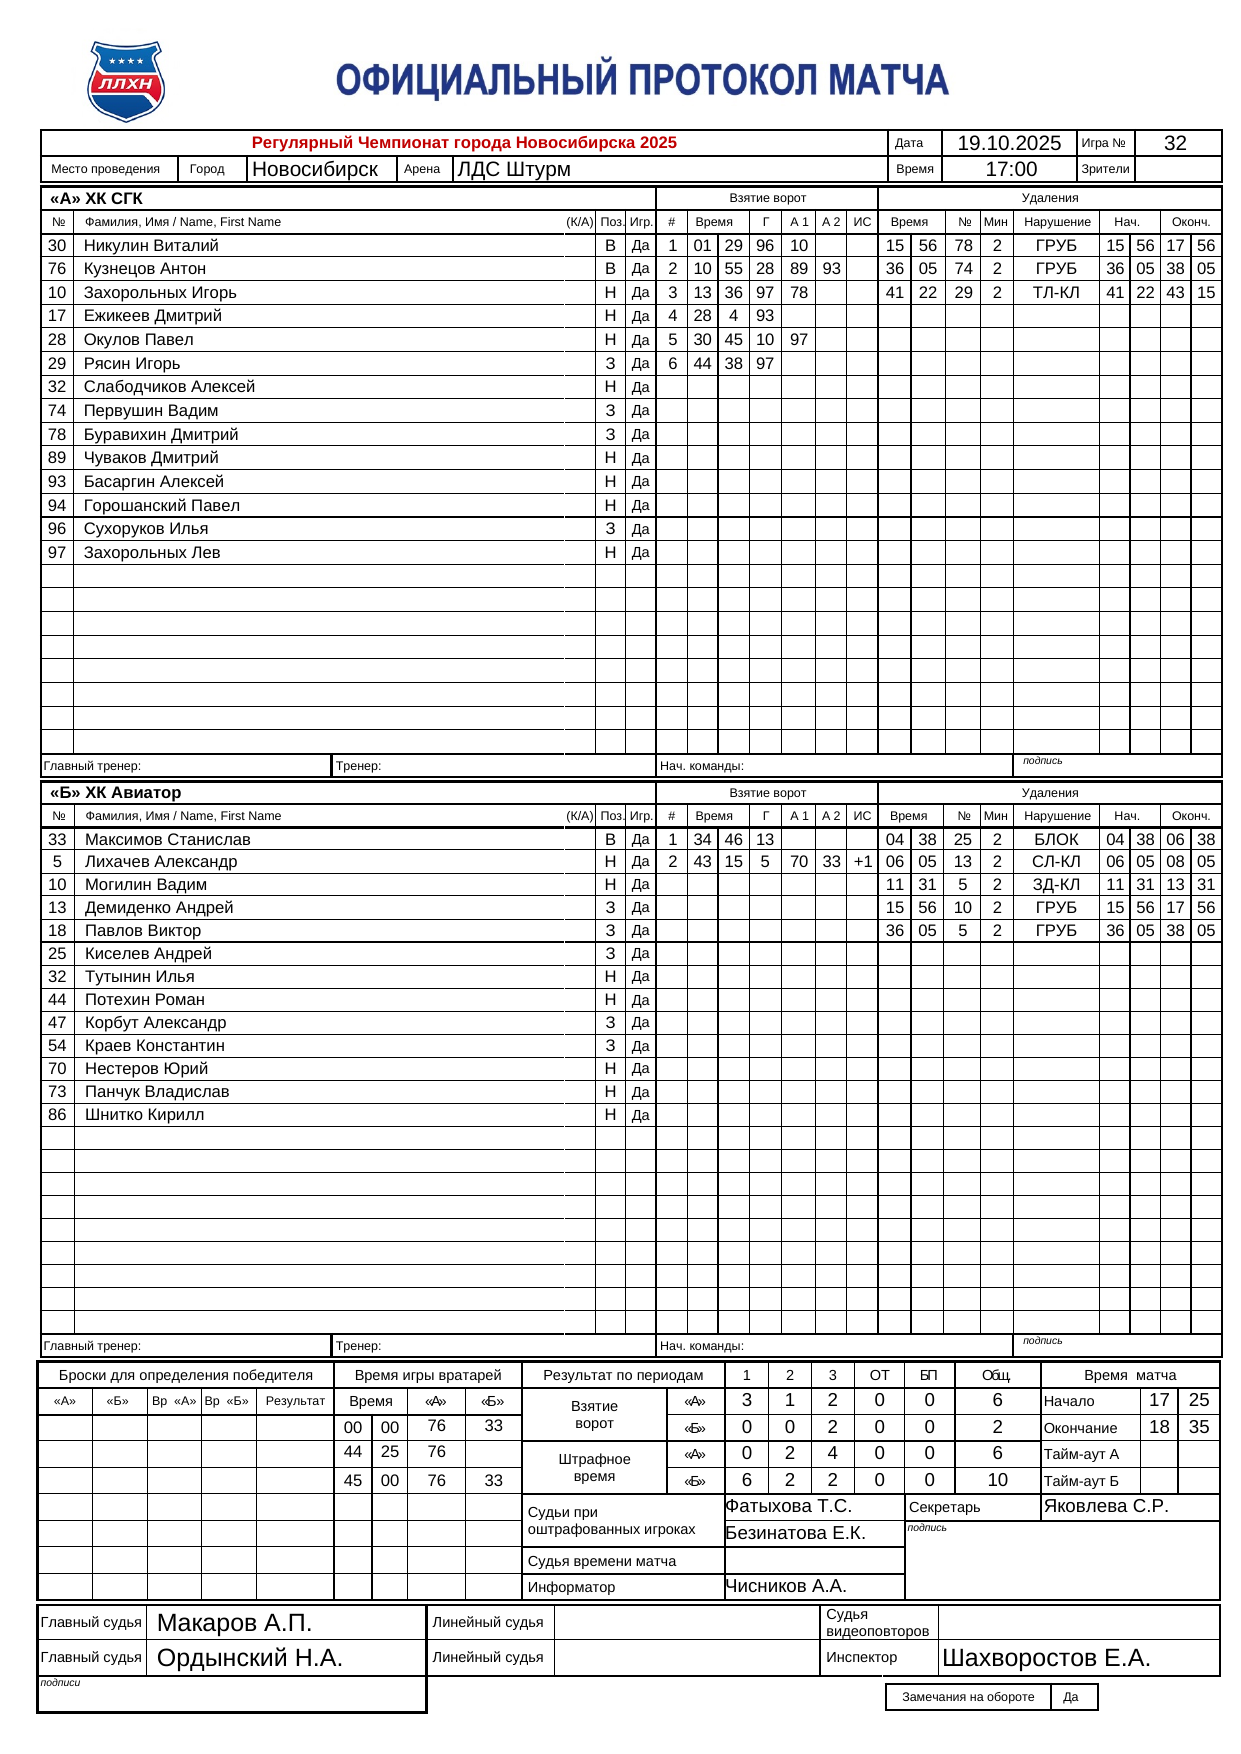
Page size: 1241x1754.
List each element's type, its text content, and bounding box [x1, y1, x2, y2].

table_cell [657, 1196, 687, 1218]
table_cell [39, 1441, 92, 1467]
table_cell 2 [956, 1415, 1040, 1440]
table_cell [1131, 1288, 1160, 1310]
table_cell [74, 612, 564, 634]
table_cell 38 [912, 829, 943, 849]
table_cell [565, 612, 595, 634]
table_header Дата [889, 131, 941, 155]
table_cell [946, 730, 980, 753]
table_cell Да [626, 1012, 655, 1033]
table_cell [373, 1494, 407, 1520]
table_cell [596, 612, 625, 634]
table_cell Первушин Вадим [74, 399, 564, 422]
table_cell 32 [42, 966, 74, 987]
table_cell [719, 966, 749, 987]
table_cell [1100, 588, 1129, 611]
table_cell [657, 707, 687, 729]
table_cell [847, 966, 877, 987]
table_cell [1131, 1219, 1160, 1241]
table_cell БЛОК [1014, 829, 1099, 849]
table_cell [750, 1035, 781, 1057]
table_cell [847, 707, 877, 729]
table_cell [93, 1521, 147, 1546]
table_cell 76 [408, 1441, 465, 1467]
table_cell [847, 518, 877, 540]
table_cell Н [596, 541, 625, 564]
table_cell [1161, 943, 1190, 964]
table_cell [565, 399, 595, 422]
table_cell 13 [42, 896, 74, 918]
table_cell [782, 1311, 815, 1333]
table_cell [1131, 1242, 1160, 1264]
table_cell +1 [847, 850, 877, 872]
table_cell [42, 636, 73, 658]
table_cell [750, 1173, 781, 1195]
table_cell [657, 1311, 687, 1333]
table_cell [981, 352, 1013, 374]
table_cell «Б» [668, 1468, 724, 1493]
table_cell 15 [1100, 896, 1129, 918]
table_cell [565, 1035, 595, 1057]
table_cell Ежикеев Дмитрий [74, 305, 564, 327]
table_header 19.10.2025 [943, 131, 1076, 155]
table_cell [750, 423, 781, 445]
table_cell [719, 1311, 749, 1333]
table_cell ГРУБ [1014, 896, 1099, 918]
table_cell [847, 494, 877, 516]
table_cell [1014, 1127, 1099, 1149]
table_cell Г [750, 211, 781, 233]
table_cell [1100, 1265, 1129, 1287]
table_cell [879, 1242, 910, 1264]
table_cell 38 [1161, 257, 1190, 280]
table_cell [912, 1219, 943, 1241]
table_cell 41 [879, 281, 910, 303]
table_cell [879, 1127, 910, 1149]
table_cell [879, 1196, 910, 1218]
table_cell [688, 1288, 717, 1310]
table_cell Н [596, 281, 625, 303]
table_cell [879, 730, 910, 753]
table_cell [75, 1196, 564, 1218]
table_cell [1131, 470, 1160, 493]
table_cell 96 [750, 235, 781, 256]
table_cell Да [626, 305, 655, 327]
table_cell [1100, 1104, 1129, 1126]
table_cell [1161, 1288, 1190, 1310]
table_cell [782, 730, 815, 753]
table_cell [912, 352, 945, 374]
table_cell [946, 565, 980, 587]
table_cell З [596, 896, 625, 918]
table_cell Н [596, 1058, 625, 1079]
table_cell [847, 281, 877, 303]
table_cell [688, 518, 717, 540]
table_cell 56 [912, 896, 943, 918]
table_cell Поз. [596, 211, 625, 233]
table_cell [657, 1104, 687, 1126]
table_cell [626, 730, 655, 753]
table_cell 15 [1192, 281, 1221, 303]
table_cell [1014, 636, 1099, 658]
table_cell [1131, 1150, 1160, 1172]
table_cell Тренер: [333, 1335, 655, 1356]
table_cell [565, 1288, 595, 1310]
table_cell [75, 1173, 564, 1195]
table_cell [75, 1265, 564, 1287]
table_cell 38 [719, 352, 749, 374]
table_cell [816, 707, 846, 729]
table_cell [626, 1311, 655, 1333]
table_cell Да [626, 376, 655, 398]
table_cell [1161, 376, 1190, 398]
table_cell [719, 920, 749, 941]
table_cell [782, 874, 815, 895]
table_cell 05 [1131, 850, 1160, 872]
table_cell [782, 989, 815, 1011]
table_cell [847, 376, 877, 398]
table_cell [39, 1494, 92, 1520]
table_cell [1161, 1173, 1190, 1195]
table_cell [1192, 541, 1221, 564]
table_cell [1179, 1441, 1219, 1467]
table_cell [782, 1219, 815, 1241]
table_cell [782, 376, 815, 398]
table_cell Да [626, 874, 655, 895]
table_cell 18 [1141, 1415, 1177, 1440]
table_cell 00 [373, 1468, 407, 1493]
table_cell [1014, 423, 1099, 445]
table_cell 28 [750, 257, 781, 280]
table_cell Время [879, 211, 945, 233]
table_cell [981, 446, 1013, 469]
table_cell [1161, 328, 1190, 351]
table_cell [1014, 707, 1099, 729]
table_cell 05 [1192, 850, 1221, 872]
table_cell [912, 470, 945, 493]
table_cell [688, 612, 717, 634]
table_cell [565, 707, 595, 729]
table_cell [596, 1173, 625, 1195]
table_cell [946, 707, 980, 729]
table_cell 2 [769, 1442, 811, 1467]
table_cell [1014, 494, 1099, 516]
table_cell [912, 966, 943, 987]
table_cell Киселев Андрей [75, 943, 564, 964]
table_cell [816, 1150, 846, 1172]
table_cell [944, 966, 980, 987]
table_cell Да [626, 541, 655, 564]
table_cell [1014, 989, 1099, 1011]
table_cell Тренер: [333, 755, 655, 776]
table_cell [847, 328, 877, 351]
table_cell 28 [42, 328, 73, 351]
table_cell [688, 707, 717, 729]
table_cell [626, 1196, 655, 1218]
table_cell [257, 1416, 333, 1440]
table_cell [626, 1150, 655, 1172]
table_cell Панчук Владислав [75, 1081, 564, 1103]
table_cell [750, 470, 781, 493]
table_cell 6 [726, 1468, 768, 1493]
table_cell [750, 518, 781, 540]
table_cell Максимов Станислав [75, 829, 564, 849]
table_cell Н [596, 470, 625, 493]
table_cell [1100, 1012, 1129, 1033]
table_cell [847, 1035, 877, 1057]
table_cell [879, 541, 910, 564]
table_cell 05 [912, 257, 945, 280]
table_cell [944, 1173, 980, 1195]
table_cell [782, 470, 815, 493]
table_cell [1192, 636, 1221, 658]
table_cell Шахворостов Е.А. [939, 1640, 1219, 1675]
table_cell [1014, 1196, 1099, 1218]
table_cell [912, 1265, 943, 1287]
table_cell [1192, 1219, 1221, 1241]
table_cell [879, 399, 910, 422]
table_cell [466, 1574, 521, 1599]
table_cell [816, 376, 846, 398]
table_cell «А» [408, 1389, 465, 1413]
table_cell 17 [1161, 896, 1190, 918]
table_cell [1131, 1196, 1160, 1218]
table_cell [939, 1606, 1219, 1639]
table_cell [93, 1574, 147, 1599]
table_cell 05 [1131, 257, 1160, 280]
table_cell [1100, 1150, 1129, 1172]
table_cell [1014, 399, 1099, 422]
table_cell [1014, 659, 1099, 682]
table_cell [981, 659, 1013, 682]
table_cell [1161, 518, 1190, 540]
table_cell [750, 494, 781, 516]
table_cell [626, 1288, 655, 1310]
table_cell В [596, 235, 625, 256]
table_cell 47 [42, 1012, 74, 1033]
table_cell [688, 1035, 717, 1057]
table_cell [1100, 494, 1129, 516]
table_cell [879, 518, 910, 540]
table_cell [912, 1104, 943, 1126]
table_cell [39, 1574, 92, 1599]
table_cell [596, 588, 625, 611]
table_cell 2 [981, 281, 1013, 303]
table_cell № [42, 211, 73, 233]
table_cell 5 [42, 850, 74, 872]
table_cell [42, 1196, 74, 1218]
table_cell [879, 494, 910, 516]
table_cell [750, 943, 781, 964]
table_cell [944, 1035, 980, 1057]
table_cell [1161, 1012, 1190, 1033]
table_cell [1014, 328, 1099, 351]
table_cell [816, 1265, 846, 1287]
table_cell А 2 [816, 805, 846, 826]
table_cell [1192, 423, 1221, 445]
table_cell 11 [879, 874, 910, 895]
table_cell 45 [719, 328, 749, 351]
table_cell [148, 1494, 201, 1520]
table_cell 15 [879, 235, 910, 256]
table_cell [816, 1288, 846, 1310]
table_cell [565, 281, 595, 303]
table_cell [565, 328, 595, 351]
table_cell [565, 565, 595, 587]
table_cell [847, 305, 877, 327]
table_cell Яковлева С.Р. [1042, 1495, 1219, 1520]
table_cell [981, 494, 1013, 516]
table_cell [719, 399, 749, 422]
table_cell Нач. команды: [657, 1335, 1012, 1356]
table_cell 31 [912, 874, 943, 895]
table_cell [202, 1468, 256, 1493]
table_cell [912, 446, 945, 469]
table_cell [1161, 1058, 1190, 1079]
table_cell [816, 943, 846, 964]
table_cell Линейный судья [428, 1606, 554, 1639]
table_cell [1131, 1104, 1160, 1126]
table_cell [750, 1265, 781, 1287]
table_cell [847, 1127, 877, 1149]
table_cell Игр. [626, 211, 655, 233]
table_cell [1014, 1173, 1099, 1195]
table_cell [879, 1035, 910, 1057]
table_cell [565, 305, 595, 327]
table_cell Нач. [1100, 211, 1160, 233]
table_cell [1131, 446, 1160, 469]
table_cell [565, 1196, 595, 1218]
table_cell [879, 1219, 910, 1241]
table_cell Нач. команды: [657, 755, 1012, 776]
table_cell [1161, 730, 1190, 753]
table_cell [42, 1265, 74, 1287]
table_cell [816, 612, 846, 634]
table_cell [1192, 1242, 1221, 1264]
table_cell Чисников А.А. [726, 1575, 904, 1599]
table_cell [1100, 707, 1129, 729]
table_cell Н [596, 966, 625, 987]
table_cell [42, 1150, 74, 1172]
table_cell [816, 1035, 846, 1057]
table_cell Демиденко Андрей [75, 896, 564, 918]
table_cell [879, 328, 910, 351]
table_cell 44 [335, 1441, 371, 1467]
table_cell [1100, 636, 1129, 658]
table_cell 38 [1161, 920, 1190, 941]
table_cell [782, 1104, 815, 1126]
table_cell Главный тренер: [42, 1335, 330, 1356]
table_cell [565, 376, 595, 398]
table_cell Г [750, 805, 781, 826]
table_cell [42, 1127, 74, 1149]
table_cell [879, 1311, 910, 1333]
table_cell [782, 1242, 815, 1264]
table_cell [42, 659, 73, 682]
table_cell 73 [42, 1081, 74, 1103]
table_cell 0 [726, 1415, 768, 1440]
table_cell [657, 1173, 687, 1195]
table_cell [688, 1012, 717, 1033]
table_cell [944, 1219, 980, 1241]
table_cell [1161, 588, 1190, 611]
table_cell [782, 1127, 815, 1149]
table_cell [816, 896, 846, 918]
table_cell Штрафное время [523, 1442, 666, 1493]
table_cell Да [626, 446, 655, 469]
table_cell [335, 1574, 371, 1599]
table_cell [816, 966, 846, 987]
table_cell [42, 588, 73, 611]
table_cell № [946, 211, 980, 233]
table_cell [847, 896, 877, 918]
table_cell [847, 565, 877, 587]
table_header Броски для определения победителя [39, 1363, 333, 1387]
table_cell [750, 446, 781, 469]
table_cell [719, 1219, 749, 1241]
table_cell [912, 636, 945, 658]
table_cell [688, 1265, 717, 1287]
table_cell [1100, 352, 1129, 374]
table_cell Макаров А.П. [147, 1606, 425, 1639]
table_cell 70 [42, 1058, 74, 1079]
table_cell 33 [42, 829, 74, 849]
table_cell [1161, 494, 1190, 516]
table_cell [1192, 659, 1221, 682]
table_cell [657, 541, 687, 564]
table_cell [719, 1265, 749, 1287]
table_cell [847, 588, 877, 611]
table_cell [1192, 612, 1221, 634]
table_cell 2 [981, 896, 1013, 918]
table_cell [93, 1416, 147, 1440]
table_cell [879, 588, 910, 611]
table_cell Захорольных Лев [74, 541, 564, 564]
table_cell [1014, 1311, 1099, 1333]
table_cell [596, 1288, 625, 1310]
table_cell [782, 1035, 815, 1057]
table_cell [782, 636, 815, 658]
table_cell [1161, 1196, 1190, 1218]
table_cell 89 [782, 257, 815, 280]
table_cell [750, 1219, 781, 1241]
table_cell [912, 1311, 943, 1333]
table_cell 6 [956, 1389, 1040, 1413]
table_cell [879, 1265, 910, 1287]
table_cell [565, 1058, 595, 1079]
table_cell 33 [466, 1468, 521, 1493]
table_cell Судья видеоповторов [821, 1606, 938, 1639]
table_cell [688, 1173, 717, 1195]
table_cell [408, 1494, 465, 1520]
table_cell Н [596, 494, 625, 516]
table_cell [750, 1288, 781, 1310]
table_cell [657, 399, 687, 422]
table_cell Слабодчиков Алексей [74, 376, 564, 398]
table_cell Информатор [523, 1575, 724, 1599]
table_cell [1161, 1311, 1190, 1333]
table_header 2 [769, 1363, 811, 1387]
table_cell [879, 470, 910, 493]
table_cell 43 [1161, 281, 1190, 303]
table_cell 13 [688, 281, 717, 303]
table_cell [688, 399, 717, 422]
table_cell Да [626, 281, 655, 303]
table_cell [1100, 1058, 1129, 1079]
table_cell А 2 [816, 211, 846, 233]
table_cell [688, 1127, 717, 1149]
table_cell [1014, 1035, 1099, 1057]
table_cell [750, 1058, 781, 1079]
table_cell [719, 636, 749, 658]
table_cell ГРУБ [1014, 920, 1099, 941]
table_cell 89 [42, 446, 73, 469]
table_cell [688, 470, 717, 493]
table_cell [596, 565, 625, 587]
table_cell [626, 1127, 655, 1149]
table_cell Захорольных Игорь [74, 281, 564, 303]
table_cell Н [596, 446, 625, 469]
table_cell Да [626, 1035, 655, 1057]
table_cell [1192, 1265, 1221, 1287]
table_cell [75, 1150, 564, 1172]
table_cell [148, 1441, 201, 1467]
table_cell 13 [1161, 874, 1190, 895]
table_cell [1131, 328, 1160, 351]
table_cell [42, 565, 73, 587]
table_cell [1192, 328, 1221, 351]
table_cell [981, 423, 1013, 445]
table_cell [782, 1196, 815, 1218]
table_cell [847, 920, 877, 941]
table_cell [75, 1288, 564, 1310]
table_cell [1014, 730, 1099, 753]
table_cell [816, 1242, 846, 1264]
table_cell [74, 659, 564, 682]
table_cell Да [626, 829, 655, 849]
table_cell 70 [782, 850, 815, 872]
table_cell Тутынин Илья [75, 966, 564, 987]
table_cell [688, 874, 717, 895]
table_cell [257, 1521, 333, 1546]
table_cell 10 [688, 257, 717, 280]
table_cell 2 [657, 257, 687, 280]
table_cell [750, 565, 781, 587]
table_cell [688, 683, 717, 706]
table_cell 36 [1100, 920, 1129, 941]
table_cell [565, 989, 595, 1011]
table_cell Секретарь [906, 1495, 1040, 1520]
table_cell [657, 1150, 687, 1172]
table_cell 0 [905, 1415, 954, 1440]
table_cell «Б» [93, 1389, 147, 1413]
table_cell (К/А) [565, 805, 595, 826]
table_cell [257, 1441, 333, 1467]
table_cell [1131, 352, 1160, 374]
table_cell Главный тренер: [42, 755, 330, 776]
table_cell [782, 399, 815, 422]
table_cell Судьи при оштрафованных игроках [523, 1495, 724, 1546]
table_cell [847, 470, 877, 493]
table_cell СЛ-КЛ [1014, 850, 1099, 872]
table_cell [1192, 1012, 1221, 1033]
table_cell [1136, 157, 1221, 181]
table_cell 44 [688, 352, 717, 374]
table_cell 0 [855, 1415, 904, 1440]
table_cell [565, 494, 595, 516]
table_cell [879, 1150, 910, 1172]
table_cell [657, 966, 687, 987]
table_cell [1179, 1468, 1219, 1493]
table_cell [1161, 1127, 1190, 1149]
table_cell [816, 541, 846, 564]
table_cell [782, 920, 815, 941]
table_cell 08 [1161, 850, 1190, 872]
table_cell [782, 829, 815, 849]
table_cell [912, 1012, 943, 1033]
table_cell [466, 1494, 521, 1520]
table_cell [1161, 1219, 1190, 1241]
table_cell [596, 1219, 625, 1241]
table_cell [879, 1173, 910, 1195]
table_cell Мин [981, 211, 1013, 233]
table_cell [1131, 659, 1160, 682]
table_cell [565, 541, 595, 564]
table_cell [657, 943, 687, 964]
table_cell [1014, 1219, 1099, 1241]
table_cell [944, 1288, 980, 1310]
table_cell [626, 588, 655, 611]
table_cell 29 [946, 281, 980, 303]
table_cell 2 [981, 235, 1013, 256]
table_cell [816, 328, 846, 351]
table_cell [750, 636, 781, 658]
table_cell [688, 659, 717, 682]
table_cell [1131, 1081, 1160, 1103]
table_cell [688, 494, 717, 516]
table_cell 04 [879, 829, 910, 849]
table_cell [565, 1150, 595, 1172]
table_cell [1161, 1242, 1190, 1264]
table_cell 15 [1100, 235, 1129, 256]
table_cell [1014, 1265, 1099, 1287]
table_cell 2 [812, 1468, 854, 1493]
table_cell [879, 707, 910, 729]
table_cell [565, 1311, 595, 1333]
table_cell ИС [847, 805, 877, 826]
table_cell [1131, 989, 1160, 1011]
table_cell [688, 541, 717, 564]
table_cell [782, 1058, 815, 1079]
table_cell Да [626, 423, 655, 445]
table_cell [1131, 943, 1160, 964]
table_cell [750, 612, 781, 634]
table_cell [42, 1311, 74, 1333]
table_cell [912, 423, 945, 445]
table_cell [688, 1104, 717, 1126]
table_cell [1014, 1104, 1099, 1126]
table_cell [688, 1242, 717, 1264]
table_cell [719, 588, 749, 611]
table_cell [39, 1547, 92, 1573]
table_cell ТЛ-КЛ [1014, 281, 1099, 303]
table_cell [1192, 1288, 1221, 1310]
table_cell Басаргин Алексей [74, 470, 564, 493]
table_cell 78 [946, 235, 980, 256]
table_cell 3 [726, 1389, 768, 1413]
table_cell [1161, 659, 1190, 682]
table_cell [719, 989, 749, 1011]
table_cell Кузнецов Антон [74, 257, 564, 280]
table_cell ЛДС Штурм [454, 157, 887, 181]
table_cell [981, 328, 1013, 351]
table_cell [1100, 1311, 1129, 1333]
table_cell [847, 1012, 877, 1033]
table_cell [74, 565, 564, 587]
table_cell [782, 352, 815, 374]
table_cell 97 [42, 541, 73, 564]
table_cell [912, 305, 945, 327]
table_cell 78 [782, 281, 815, 303]
table_header 1 [726, 1363, 768, 1387]
table_cell [1161, 966, 1190, 987]
table_cell [782, 659, 815, 682]
table_cell 36 [879, 920, 910, 941]
table_cell 6 [657, 352, 687, 374]
table_cell Время [335, 1389, 407, 1413]
table_cell З [596, 518, 625, 540]
table_cell 05 [1192, 920, 1221, 941]
table_cell 38 [1131, 829, 1160, 849]
table_cell 94 [42, 494, 73, 516]
table_cell [39, 1468, 92, 1493]
table_cell [596, 659, 625, 682]
table_cell [1100, 541, 1129, 564]
table_cell [981, 1196, 1013, 1218]
table_cell [1192, 1127, 1221, 1149]
table_header Общ. [956, 1363, 1040, 1387]
table_cell [1131, 1035, 1160, 1057]
table_cell [1141, 1441, 1177, 1467]
table_cell [565, 446, 595, 469]
table_cell [946, 470, 980, 493]
table_cell [946, 636, 980, 658]
table_cell [879, 1104, 910, 1126]
table_cell [1192, 352, 1221, 374]
table_cell 17 [1161, 235, 1190, 256]
table_cell [847, 1173, 877, 1195]
table_cell Фамилия, Имя / Name, First Name [74, 211, 565, 233]
table_cell [946, 328, 980, 351]
table_cell [879, 636, 910, 658]
table_cell [565, 1173, 595, 1195]
table_cell [946, 446, 980, 469]
table_cell [1131, 1058, 1160, 1079]
table_cell [1100, 328, 1129, 351]
table_cell [565, 920, 595, 941]
table_header Удаления [879, 188, 1221, 209]
table_cell [1100, 989, 1129, 1011]
table_cell [688, 730, 717, 753]
table_cell [912, 943, 943, 964]
table_cell [883, 1677, 1220, 1681]
table_cell [408, 1547, 465, 1573]
table_cell Игр. [626, 805, 655, 826]
table_cell [1192, 730, 1221, 753]
table_cell [879, 1012, 910, 1033]
table_cell Главный судья [39, 1606, 146, 1639]
table_cell 36 [1100, 257, 1129, 280]
table_cell [596, 1150, 625, 1172]
table_cell [879, 376, 910, 398]
table_cell 17 [42, 305, 73, 327]
table_cell 38 [1192, 829, 1221, 849]
table_cell Буравихин Дмитрий [74, 423, 564, 445]
table_cell 05 [1131, 920, 1160, 941]
table_cell Краев Константин [75, 1035, 564, 1057]
table_cell [879, 423, 910, 445]
table_cell Потехин Роман [75, 989, 564, 1011]
table_cell [847, 399, 877, 422]
table_cell [257, 1547, 333, 1573]
table_cell [555, 1640, 819, 1675]
table_cell [1014, 352, 1099, 374]
table_cell [688, 943, 717, 964]
table_cell Рясин Игорь [74, 352, 564, 374]
table_cell ИС [847, 211, 877, 233]
table_cell [782, 1012, 815, 1033]
table_cell 25 [944, 829, 980, 849]
table_cell [912, 518, 945, 540]
table_cell [946, 659, 980, 682]
table_cell [1161, 305, 1190, 327]
table_cell [944, 989, 980, 1011]
table_cell 56 [1131, 896, 1160, 918]
table_cell Н [596, 874, 625, 895]
table_cell [719, 683, 749, 706]
table_cell [1014, 943, 1099, 964]
table_cell [688, 1311, 717, 1333]
table_cell [1100, 446, 1129, 469]
table_cell [782, 943, 815, 964]
table_cell [626, 707, 655, 729]
table_cell [847, 1219, 877, 1241]
table_cell [1192, 1196, 1221, 1218]
table_cell 56 [1131, 235, 1160, 256]
table_cell [912, 1035, 943, 1057]
table_cell [1131, 494, 1160, 516]
table_cell Сухоруков Илья [74, 518, 564, 540]
table_cell 33 [466, 1416, 521, 1440]
table_cell 32 [42, 376, 73, 398]
table_cell [1192, 966, 1221, 987]
table_cell Да [626, 494, 655, 516]
table_cell [1192, 989, 1221, 1011]
table_cell [719, 659, 749, 682]
table_cell [782, 494, 815, 516]
table_cell 41 [1100, 281, 1129, 303]
table_cell 45 [335, 1468, 371, 1493]
table_cell [719, 943, 749, 964]
table_cell Ордынский Н.А. [147, 1640, 425, 1675]
table_cell 36 [719, 281, 749, 303]
table_cell [1161, 423, 1190, 445]
table_cell [657, 494, 687, 516]
table_cell [657, 1081, 687, 1103]
table_cell Да [626, 399, 655, 422]
table_cell [981, 943, 1013, 964]
table_cell [847, 352, 877, 374]
table_cell [816, 352, 846, 374]
table_cell [847, 446, 877, 469]
table_cell 17:00 [943, 157, 1076, 181]
table_cell [719, 423, 749, 445]
table_cell [657, 1012, 687, 1033]
table_cell [816, 1311, 846, 1333]
table_cell [688, 1219, 717, 1241]
table_cell [719, 730, 749, 753]
table_cell [782, 612, 815, 634]
table_cell [719, 376, 749, 398]
table_cell 4 [812, 1442, 854, 1467]
table_cell Н [596, 850, 625, 872]
table_cell А 1 [782, 211, 815, 233]
table_cell [816, 588, 846, 611]
table_cell № [944, 805, 980, 826]
table_cell 13 [944, 850, 980, 872]
table_cell [1131, 612, 1160, 634]
table_cell [944, 1081, 980, 1103]
table_cell [782, 966, 815, 987]
table_cell [879, 1058, 910, 1079]
table_cell Лихачев Александр [75, 850, 564, 872]
table_cell [596, 1127, 625, 1149]
table_cell [657, 730, 687, 753]
table_cell [1131, 636, 1160, 658]
table_cell [816, 1127, 846, 1149]
table_cell [1161, 1265, 1190, 1287]
table_cell [1192, 470, 1221, 493]
table_cell [1161, 612, 1190, 634]
table_cell [847, 829, 877, 849]
table_header Удаления [879, 783, 1221, 803]
table_cell [946, 352, 980, 374]
table_cell [626, 1219, 655, 1241]
table_cell [657, 636, 687, 658]
table_cell [816, 1081, 846, 1103]
table_cell 05 [912, 920, 943, 941]
table_cell [750, 376, 781, 398]
table_cell [750, 683, 781, 706]
table_cell [750, 874, 781, 895]
table_cell [1014, 1058, 1099, 1079]
table_cell [981, 470, 1013, 493]
table_cell [1192, 305, 1221, 327]
table_cell [42, 1173, 74, 1195]
table_cell ГРУБ [1014, 235, 1099, 256]
table_cell [981, 1242, 1013, 1264]
table_cell [688, 588, 717, 611]
table_cell [1161, 989, 1190, 1011]
table_cell [879, 659, 910, 682]
table_cell [1100, 1242, 1129, 1264]
table_cell [847, 659, 877, 682]
table_header ОТ [855, 1363, 904, 1387]
table_cell 0 [905, 1442, 954, 1467]
table_cell [373, 1574, 407, 1599]
table_cell Да [626, 518, 655, 540]
table_cell [657, 1219, 687, 1241]
table_cell [657, 1265, 687, 1287]
table_cell [981, 1058, 1013, 1079]
table_cell Н [596, 1104, 625, 1126]
table_cell [981, 399, 1013, 422]
table_cell [93, 1547, 147, 1573]
table_cell [74, 707, 564, 729]
table_cell [1131, 1265, 1160, 1287]
table_cell 29 [42, 352, 73, 374]
table_cell [750, 1242, 781, 1264]
table_cell [981, 1081, 1013, 1103]
table_cell [626, 659, 655, 682]
table_cell Оконч. [1161, 805, 1221, 826]
table_cell 22 [1131, 281, 1160, 303]
table_cell 04 [1100, 829, 1129, 849]
table_cell [750, 1081, 781, 1103]
table_cell Тайм-аут Б [1042, 1468, 1140, 1493]
table_cell [657, 874, 687, 895]
table_cell [719, 707, 749, 729]
table_cell [879, 352, 910, 374]
table_cell 78 [42, 423, 73, 445]
table_cell Да [626, 328, 655, 351]
table_cell Н [596, 328, 625, 351]
table_cell 56 [1192, 896, 1221, 918]
table_cell [1100, 730, 1129, 753]
table_cell [816, 1104, 846, 1126]
table_cell [879, 1081, 910, 1103]
table_cell # [657, 211, 687, 233]
table_cell [626, 565, 655, 587]
table_cell 56 [1192, 235, 1221, 256]
table_cell [596, 1311, 625, 1333]
table_cell [1014, 541, 1099, 564]
table_cell Город [179, 157, 246, 181]
table_cell [719, 612, 749, 634]
table_cell [93, 1468, 147, 1493]
table_cell Новосибирск [248, 157, 396, 181]
table_cell [1131, 966, 1160, 987]
table_cell Безинатова Е.К. [726, 1521, 904, 1546]
table_cell 56 [912, 235, 945, 256]
table_cell 05 [912, 850, 943, 872]
table_cell 25 [1179, 1389, 1219, 1413]
table_cell Вр «А» [148, 1389, 201, 1413]
table_cell 10 [782, 235, 815, 256]
table_cell [847, 683, 877, 706]
table_cell [1014, 612, 1099, 634]
table_cell Да [626, 1104, 655, 1126]
table_cell [657, 1127, 687, 1149]
table_cell Оконч. [1161, 211, 1221, 233]
table_cell [981, 541, 1013, 564]
table_cell [42, 1288, 74, 1310]
table_cell 97 [750, 352, 781, 374]
table_cell [719, 494, 749, 516]
table_cell [981, 1012, 1013, 1033]
table_cell [912, 1150, 943, 1172]
table_cell [946, 494, 980, 516]
table_cell [565, 829, 595, 849]
table_cell [1131, 518, 1160, 540]
table_cell 97 [782, 328, 815, 351]
table_cell [1014, 1012, 1099, 1033]
table_cell [946, 423, 980, 445]
table_cell [816, 829, 846, 849]
table_cell Линейный судья [428, 1640, 554, 1675]
table_cell [912, 989, 943, 1011]
table_cell 76 [42, 257, 73, 280]
table_cell [847, 943, 877, 964]
table_cell [688, 1150, 717, 1172]
table_cell Мин [981, 805, 1013, 826]
table_cell Тайм-аут А [1042, 1441, 1140, 1467]
table_cell [565, 423, 595, 445]
table_cell В [596, 257, 625, 280]
table_cell [912, 328, 945, 351]
table_cell [816, 235, 846, 256]
table_cell Время [879, 805, 943, 826]
table_cell [565, 352, 595, 374]
table_cell 2 [981, 829, 1013, 849]
table_cell [719, 565, 749, 587]
table_cell [847, 1265, 877, 1287]
table_cell 36 [879, 257, 910, 280]
table_cell [1192, 1081, 1221, 1103]
table_cell 2 [981, 850, 1013, 872]
table_cell [657, 683, 687, 706]
table_cell [565, 1219, 595, 1241]
table_cell [39, 1416, 92, 1440]
picture [5, 28, 1179, 129]
table_cell Горошанский Павел [74, 494, 564, 516]
table_cell Взятие ворот [523, 1389, 666, 1440]
table_cell [75, 1242, 564, 1264]
table_cell 10 [750, 328, 781, 351]
table_cell [335, 1547, 371, 1573]
table_cell [657, 989, 687, 1011]
table_cell [981, 1265, 1013, 1287]
table_header Время матча [1042, 1363, 1219, 1387]
table_cell [847, 1288, 877, 1310]
table_cell [1131, 541, 1160, 564]
table_cell 2 [981, 920, 1013, 941]
table_cell [1161, 1081, 1190, 1103]
table_cell 6 [956, 1442, 1040, 1467]
table_cell [1014, 470, 1099, 493]
table_cell [1131, 1127, 1160, 1149]
table_cell [1161, 470, 1190, 493]
table_cell 22 [912, 281, 945, 303]
table_cell [1014, 1150, 1099, 1172]
table_cell [782, 1265, 815, 1287]
table_cell [981, 1173, 1013, 1195]
table_cell Нач. [1100, 805, 1160, 826]
table_cell подпись [906, 1522, 1219, 1599]
table_cell [408, 1574, 465, 1599]
table_cell 0 [905, 1389, 954, 1413]
table_cell [719, 1196, 749, 1218]
table_cell [688, 423, 717, 445]
table_cell Чуваков Дмитрий [74, 446, 564, 469]
table_cell [847, 730, 877, 753]
table_cell [1014, 683, 1099, 706]
table_cell [148, 1574, 201, 1599]
table_cell 15 [719, 850, 749, 872]
table_cell [565, 470, 595, 493]
table_header 3 [812, 1363, 854, 1387]
table_cell Да [626, 257, 655, 280]
table_cell [1100, 659, 1129, 682]
table_cell [944, 1242, 980, 1264]
table_cell 06 [879, 850, 910, 872]
table_cell З [596, 1035, 625, 1057]
table_cell [93, 1494, 147, 1520]
table_cell [782, 565, 815, 587]
table_cell [981, 1127, 1013, 1149]
table_cell Н [596, 989, 625, 1011]
table_cell [596, 730, 625, 753]
table_cell [1161, 541, 1190, 564]
table_cell 33 [816, 850, 846, 872]
table_cell [626, 1242, 655, 1264]
table_cell [879, 446, 910, 469]
table_cell [93, 1441, 147, 1467]
table_cell [946, 612, 980, 634]
table_cell [626, 1173, 655, 1195]
table_cell [816, 636, 846, 658]
table_cell Результат [257, 1389, 333, 1413]
table_cell 2 [657, 850, 687, 872]
table_cell [944, 1196, 980, 1218]
table_cell 31 [1192, 874, 1221, 895]
table_cell [912, 683, 945, 706]
table_cell [879, 305, 910, 327]
table_cell [750, 1311, 781, 1333]
table_cell 30 [42, 235, 73, 256]
table_cell [1161, 1035, 1190, 1057]
table_cell 25 [42, 943, 74, 964]
table_cell [596, 683, 625, 706]
table_cell [688, 896, 717, 918]
table_cell [202, 1547, 256, 1573]
table_cell [981, 1035, 1013, 1057]
table_cell Да [626, 850, 655, 872]
table_cell [257, 1468, 333, 1493]
table_cell 0 [855, 1389, 904, 1413]
table_cell [1014, 518, 1099, 540]
table_cell [912, 376, 945, 398]
table_cell [1161, 683, 1190, 706]
table_cell З [596, 423, 625, 445]
table_cell [944, 1150, 980, 1172]
table_cell [981, 376, 1013, 398]
table_cell [847, 1150, 877, 1172]
table_cell [981, 1288, 1013, 1310]
table_cell [74, 636, 564, 658]
table_cell [816, 730, 846, 753]
table_cell [944, 943, 980, 964]
table_cell 76 [408, 1468, 465, 1493]
table_cell [657, 446, 687, 469]
table_cell Шнитко Кирилл [75, 1104, 564, 1126]
table_cell [981, 730, 1013, 753]
table_cell [1131, 707, 1160, 729]
table_cell [816, 470, 846, 493]
table_cell [981, 588, 1013, 611]
table_cell [565, 1265, 595, 1287]
table_cell [981, 305, 1013, 327]
table_cell Могилин Вадим [75, 874, 564, 895]
table_cell [1192, 494, 1221, 516]
table_cell [657, 470, 687, 493]
table_cell 2 [812, 1389, 854, 1413]
table_header «Б» ХК Авиатор [42, 783, 655, 803]
table_cell [1131, 1012, 1160, 1033]
table_cell подпись [1014, 1335, 1221, 1356]
table_cell 97 [750, 281, 781, 303]
table_cell [912, 399, 945, 422]
table_cell [688, 636, 717, 658]
table_cell [565, 896, 595, 918]
table_cell [257, 1494, 333, 1520]
table_cell Н [596, 305, 625, 327]
table_cell [719, 1127, 749, 1149]
table_cell 1 [657, 829, 687, 849]
table_cell [1014, 1288, 1099, 1310]
table_cell [626, 612, 655, 634]
table_cell [42, 612, 73, 634]
table_header Взятие ворот [657, 783, 877, 803]
table_cell [782, 1173, 815, 1195]
table_cell [912, 730, 945, 753]
table_cell 15 [879, 896, 910, 918]
table_cell [565, 257, 595, 280]
table_cell подпись [1014, 755, 1221, 776]
table_cell [657, 565, 687, 587]
table_cell 28 [688, 305, 717, 327]
table_cell Да [626, 920, 655, 941]
table_cell [1192, 1035, 1221, 1057]
table_cell [719, 1058, 749, 1079]
table_cell 11 [1100, 874, 1129, 895]
table_cell [782, 446, 815, 469]
table_cell 31 [1131, 874, 1160, 895]
table_cell [1161, 399, 1190, 422]
table_cell 5 [750, 850, 781, 872]
table_cell [688, 565, 717, 587]
table_cell [847, 1081, 877, 1103]
table_cell 76 [408, 1416, 465, 1440]
table_cell [148, 1468, 201, 1493]
table_cell [847, 874, 877, 895]
table_cell Да [626, 966, 655, 987]
table_cell [847, 1311, 877, 1333]
table_cell Окулов Павел [74, 328, 564, 351]
table_cell Да [626, 352, 655, 374]
table_cell Нестеров Юрий [75, 1058, 564, 1079]
table_cell [1131, 588, 1160, 611]
table_cell [719, 1242, 749, 1264]
table_cell Да [626, 470, 655, 493]
table_cell 0 [855, 1468, 904, 1493]
table_cell [782, 541, 815, 564]
table_cell [912, 1127, 943, 1149]
table_cell [816, 1196, 846, 1218]
table_cell [1192, 683, 1221, 706]
table_cell 93 [750, 305, 781, 327]
table_cell Главный судья [39, 1640, 146, 1675]
table_cell [688, 1058, 717, 1079]
table_cell [981, 565, 1013, 587]
table_cell [42, 683, 73, 706]
table_cell [750, 588, 781, 611]
table_cell [946, 518, 980, 540]
table_cell [565, 659, 595, 682]
table_cell [1131, 376, 1160, 398]
table_cell 96 [42, 518, 73, 540]
table_cell [565, 730, 595, 753]
table_cell 00 [373, 1416, 407, 1440]
table_cell [657, 1035, 687, 1057]
table_cell «Б» [668, 1415, 724, 1440]
table_cell Да [626, 896, 655, 918]
table_cell З [596, 399, 625, 422]
table_cell Да [626, 989, 655, 1011]
table_cell [202, 1521, 256, 1546]
table_cell З [596, 920, 625, 941]
table_cell [1100, 1196, 1129, 1218]
table_cell [944, 1265, 980, 1287]
table_cell Корбут Александр [75, 1012, 564, 1033]
table_cell [847, 612, 877, 634]
table_cell [981, 1104, 1013, 1126]
table_header Игра № [1078, 131, 1134, 155]
table_cell [816, 989, 846, 1011]
table_cell [657, 920, 687, 941]
table_cell [335, 1521, 371, 1546]
table_cell [688, 376, 717, 398]
table_cell [565, 588, 595, 611]
table_cell [1192, 1173, 1221, 1195]
table_cell А 1 [782, 805, 815, 826]
table_cell [879, 612, 910, 634]
table_cell 17 [1141, 1389, 1177, 1413]
table_cell [1161, 352, 1190, 374]
table_cell Окончание [1042, 1415, 1140, 1440]
table_cell ГРУБ [1014, 257, 1099, 280]
table_cell [1100, 565, 1129, 587]
table_cell [782, 423, 815, 445]
table_cell [981, 636, 1013, 658]
table_cell [981, 612, 1013, 634]
table_cell [1100, 612, 1129, 634]
table_cell «Б » [466, 1389, 521, 1413]
table_cell 0 [769, 1415, 811, 1440]
table_cell 2 [812, 1415, 854, 1440]
table_cell [466, 1547, 521, 1573]
table_cell [750, 541, 781, 564]
table_cell [74, 683, 564, 706]
table_cell [726, 1548, 904, 1573]
table_cell [1100, 966, 1129, 987]
table_cell [750, 659, 781, 682]
table_cell [912, 1196, 943, 1218]
table_cell 00 [335, 1416, 371, 1440]
table_cell [719, 446, 749, 469]
table_cell [1131, 730, 1160, 753]
table_cell [719, 541, 749, 564]
table_cell 10 [944, 896, 980, 918]
table_cell [1131, 1173, 1160, 1195]
table_cell [1100, 399, 1129, 422]
table_cell [555, 1606, 819, 1639]
table_header Регулярный Чемпионат города Новосибирска 2025 [42, 131, 887, 155]
table_cell 4 [719, 305, 749, 327]
table_cell [981, 966, 1013, 987]
table_cell [657, 588, 687, 611]
table_cell [408, 1521, 465, 1546]
table_cell [981, 1150, 1013, 1172]
table_cell 2 [981, 257, 1013, 280]
table_cell Время [688, 805, 749, 826]
table_cell [946, 305, 980, 327]
table_cell 25 [373, 1441, 407, 1467]
table_cell 1 [769, 1389, 811, 1413]
table_cell [750, 399, 781, 422]
table_cell [816, 518, 846, 540]
table_cell [912, 659, 945, 682]
table_cell [565, 1012, 595, 1033]
table_cell [750, 707, 781, 729]
table_cell 4 [657, 305, 687, 327]
table_cell [657, 1288, 687, 1310]
table_cell [847, 636, 877, 658]
table_cell [1192, 446, 1221, 469]
table_cell [719, 1104, 749, 1126]
table_cell 34 [688, 829, 717, 849]
table_cell [912, 565, 945, 587]
table_cell [75, 1219, 564, 1241]
table_header Замечания на обороте [887, 1685, 1050, 1709]
table_cell [1100, 305, 1129, 327]
table_cell Да [626, 235, 655, 256]
table_cell [912, 1058, 943, 1079]
table_cell [1131, 399, 1160, 422]
table_cell [879, 989, 910, 1011]
table_cell [750, 989, 781, 1011]
table_cell Да [626, 943, 655, 964]
table_cell [847, 1058, 877, 1079]
table_cell Да [626, 1058, 655, 1079]
table_cell Нарушение [1014, 211, 1099, 233]
table_cell [719, 1012, 749, 1033]
table_cell 5 [657, 328, 687, 351]
table_cell 93 [42, 470, 73, 493]
table_cell Время [889, 157, 941, 181]
table_cell [719, 1288, 749, 1310]
table_cell [42, 707, 73, 729]
table_cell [565, 235, 595, 256]
table_cell [1192, 1058, 1221, 1079]
table_cell Время [688, 211, 749, 233]
table_cell [816, 399, 846, 422]
table_cell [847, 423, 877, 445]
table_cell [944, 1104, 980, 1126]
table_cell «А» [668, 1389, 724, 1413]
table_cell [816, 659, 846, 682]
table_cell 0 [905, 1468, 954, 1493]
table_cell [981, 707, 1013, 729]
table_cell [944, 1311, 980, 1333]
table_cell [373, 1521, 407, 1546]
table_cell [1100, 1081, 1129, 1103]
table_cell 29 [719, 235, 749, 256]
table_cell 74 [946, 257, 980, 280]
table_header «А» ХК СГК [42, 188, 655, 209]
table_cell [912, 707, 945, 729]
table_cell [565, 943, 595, 964]
table_cell [946, 588, 980, 611]
table_cell 35 [1179, 1415, 1219, 1440]
table_cell [565, 518, 595, 540]
table_cell [719, 874, 749, 895]
table_cell [816, 446, 846, 469]
table_cell [688, 1081, 717, 1103]
table_cell [1100, 1127, 1129, 1149]
table_cell [466, 1441, 521, 1467]
table_cell [688, 920, 717, 941]
table_cell 44 [42, 989, 74, 1011]
table_cell [657, 1242, 687, 1264]
table_cell [1161, 636, 1190, 658]
table_cell [912, 1242, 943, 1264]
table_cell [1100, 423, 1129, 445]
table_cell 2 [981, 874, 1013, 895]
table_cell 10 [42, 281, 73, 303]
table_cell [879, 966, 910, 987]
table_cell [657, 1058, 687, 1079]
table_cell [565, 874, 595, 895]
table_cell [816, 565, 846, 587]
table_cell [1141, 1468, 1177, 1493]
table_cell [42, 1242, 74, 1264]
table_cell [750, 1104, 781, 1126]
table_cell [75, 1127, 564, 1149]
table_cell [1014, 1242, 1099, 1264]
table_cell 3 [657, 281, 687, 303]
table_cell [782, 305, 815, 327]
table_cell [565, 850, 595, 872]
table_cell [202, 1574, 256, 1599]
table_cell Место проведения [42, 157, 177, 181]
table_cell [1014, 1081, 1099, 1103]
table_cell [944, 1012, 980, 1033]
table_cell [719, 1081, 749, 1103]
table_cell [1100, 683, 1129, 706]
table_cell 0 [726, 1442, 768, 1467]
table_cell [981, 683, 1013, 706]
table_cell [75, 1311, 564, 1333]
table_cell ЗД-КЛ [1014, 874, 1099, 895]
table_cell [816, 920, 846, 941]
table_header 32 [1136, 131, 1221, 155]
table_cell [847, 235, 877, 256]
table_cell [335, 1494, 371, 1520]
table_cell [1192, 707, 1221, 729]
table_cell [879, 565, 910, 587]
table_cell Да [626, 1081, 655, 1103]
table_cell [981, 518, 1013, 540]
table_cell [1100, 943, 1129, 964]
table_cell [1100, 1035, 1129, 1057]
table_cell [1100, 1173, 1129, 1195]
table_cell [847, 1242, 877, 1264]
table_cell [879, 943, 910, 964]
table_cell 13 [750, 829, 781, 849]
table_cell [1100, 470, 1129, 493]
table_cell [847, 541, 877, 564]
table_cell [912, 588, 945, 611]
table_cell [1131, 1311, 1160, 1333]
table_cell Арена [398, 157, 452, 181]
table_cell В [596, 829, 625, 849]
table_cell [565, 1104, 595, 1126]
table_cell [981, 989, 1013, 1011]
table_cell [719, 1035, 749, 1057]
table_cell [912, 541, 945, 564]
table_cell З [596, 1012, 625, 1033]
table_cell [816, 1219, 846, 1241]
table_cell [750, 920, 781, 941]
table_cell [816, 683, 846, 706]
table_cell З [596, 352, 625, 374]
table_cell [912, 494, 945, 516]
table_cell [750, 730, 781, 753]
table_cell [847, 1104, 877, 1126]
table_cell [596, 1196, 625, 1218]
table_cell [946, 376, 980, 398]
table_cell [596, 1265, 625, 1287]
table_cell 55 [719, 257, 749, 280]
table_header Да [1052, 1685, 1097, 1709]
table_cell [816, 305, 846, 327]
table_cell [1192, 1311, 1221, 1333]
table_cell [981, 1219, 1013, 1241]
table_cell 74 [42, 399, 73, 422]
table_cell [626, 636, 655, 658]
table_cell [782, 1150, 815, 1172]
table_cell [944, 1127, 980, 1149]
table_cell [816, 1173, 846, 1195]
table_cell [626, 683, 655, 706]
table_cell З [596, 943, 625, 964]
table_cell (К/А) [565, 211, 595, 233]
table_cell [202, 1416, 256, 1440]
table_cell [1161, 446, 1190, 469]
table_cell [782, 896, 815, 918]
table_cell [42, 1219, 74, 1241]
table_cell [626, 1265, 655, 1287]
table_cell 54 [42, 1035, 74, 1057]
table_header БП [905, 1363, 954, 1387]
table_cell 43 [688, 850, 717, 872]
table_cell [596, 707, 625, 729]
table_cell [719, 518, 749, 540]
table_cell 06 [1161, 829, 1190, 849]
table_header Время игры вратарей [335, 1363, 521, 1387]
table_cell [1014, 588, 1099, 611]
table_cell [596, 1242, 625, 1264]
table_cell [565, 966, 595, 987]
table_cell [750, 1012, 781, 1033]
table_cell Никулин Виталий [74, 235, 564, 256]
table_cell [782, 1081, 815, 1103]
table_cell 5 [944, 874, 980, 895]
table_cell 30 [688, 328, 717, 351]
table_cell [257, 1574, 333, 1599]
table_cell [1161, 707, 1190, 729]
table_cell [202, 1441, 256, 1467]
table_header Взятие ворот [657, 188, 877, 209]
table_cell подписи [39, 1677, 425, 1711]
table_cell [816, 423, 846, 445]
table_cell [719, 470, 749, 493]
table_cell [565, 636, 595, 658]
table_cell 0 [855, 1442, 904, 1467]
table_cell [1192, 1104, 1221, 1126]
table_cell [782, 707, 815, 729]
table_cell [912, 612, 945, 634]
table_cell [816, 281, 846, 303]
table_cell Начало [1042, 1389, 1140, 1413]
table_cell 46 [719, 829, 749, 849]
table_cell [565, 1242, 595, 1264]
table_cell [719, 1173, 749, 1195]
table_cell [1192, 565, 1221, 587]
table_cell [42, 730, 73, 753]
table_cell [816, 874, 846, 895]
table_cell [1131, 565, 1160, 587]
table_cell [39, 1521, 92, 1546]
table_cell [782, 1288, 815, 1310]
table_cell [1131, 683, 1160, 706]
table_cell Вр «Б» [202, 1389, 256, 1413]
table_cell [782, 518, 815, 540]
table_cell [74, 588, 564, 611]
table_cell [719, 896, 749, 918]
table_cell [912, 1288, 943, 1310]
table_cell [1014, 966, 1099, 987]
table_cell [1192, 376, 1221, 398]
table_cell Инспектор [821, 1640, 938, 1675]
table_cell [148, 1521, 201, 1546]
table_cell 18 [42, 920, 74, 941]
table_cell [847, 257, 877, 280]
table_cell [565, 683, 595, 706]
table_cell 5 [944, 920, 980, 941]
table_cell [1161, 1150, 1190, 1172]
table_cell 2 [769, 1468, 811, 1493]
table_cell [782, 683, 815, 706]
table_cell «А» [39, 1389, 92, 1413]
table_cell [1100, 376, 1129, 398]
table_cell [944, 1058, 980, 1079]
table_cell [750, 1127, 781, 1149]
table_cell Фамилия, Имя / Name, First Name [75, 805, 565, 826]
table_cell 06 [1100, 850, 1129, 872]
table_cell [816, 1058, 846, 1079]
table_cell [688, 1196, 717, 1218]
table_cell Н [596, 1081, 625, 1103]
table_cell Павлов Виктор [75, 920, 564, 941]
table_cell № [42, 805, 74, 826]
table_cell [946, 541, 980, 564]
table_cell [1192, 588, 1221, 611]
table_cell [1100, 518, 1129, 540]
table_cell [1014, 305, 1099, 327]
table_cell [816, 494, 846, 516]
table_cell [596, 636, 625, 658]
table_cell [1192, 943, 1221, 964]
table_cell 1 [657, 235, 687, 256]
table_cell 05 [1192, 257, 1221, 280]
table_cell [688, 966, 717, 987]
table_cell [688, 446, 717, 469]
table_cell [750, 1196, 781, 1218]
table_cell [1192, 518, 1221, 540]
table_cell [981, 1311, 1013, 1333]
table_cell [565, 1127, 595, 1149]
table_cell [1192, 399, 1221, 422]
table_cell [657, 518, 687, 540]
table_cell [565, 1081, 595, 1103]
table_cell «А» [668, 1442, 724, 1467]
table_cell [1014, 376, 1099, 398]
table_cell [719, 1150, 749, 1172]
table_cell [74, 730, 564, 753]
table_cell [148, 1547, 201, 1573]
table_cell [373, 1547, 407, 1573]
table_cell Н [596, 376, 625, 398]
table_cell [657, 423, 687, 445]
table_cell [657, 612, 687, 634]
table_cell [816, 1012, 846, 1033]
table_cell [1100, 1288, 1129, 1310]
table_cell [879, 683, 910, 706]
table_cell [657, 376, 687, 398]
table_cell 10 [956, 1468, 1040, 1493]
table_cell 86 [42, 1104, 74, 1126]
table_cell Судья времени матча [523, 1548, 724, 1573]
table_header Результат по периодам [523, 1363, 724, 1387]
table_cell [1131, 423, 1160, 445]
table_cell # [657, 805, 687, 826]
table_cell Фатыхова Т.С. [726, 1495, 904, 1520]
table_cell [466, 1521, 521, 1546]
table_cell [946, 683, 980, 706]
table_cell 93 [816, 257, 846, 280]
table_cell [1161, 565, 1190, 587]
table_cell [847, 1196, 877, 1218]
table_cell [148, 1416, 201, 1440]
table_cell Поз. [596, 805, 625, 826]
table_cell [750, 896, 781, 918]
table_cell [1100, 1219, 1129, 1241]
table_cell Нарушение [1014, 805, 1099, 826]
table_cell [1161, 1104, 1190, 1126]
table_cell Зрители [1078, 157, 1134, 181]
table_cell [657, 659, 687, 682]
table_cell [782, 588, 815, 611]
table_cell [428, 1677, 882, 1711]
table_cell [847, 989, 877, 1011]
table_cell 01 [688, 235, 717, 256]
table_cell [912, 1081, 943, 1103]
table_cell [912, 1173, 943, 1195]
table_cell [1192, 1150, 1221, 1172]
table_cell [1099, 1682, 1220, 1711]
table_cell [657, 896, 687, 918]
table_cell [688, 989, 717, 1011]
table_cell [1014, 446, 1099, 469]
table_cell 10 [42, 874, 74, 895]
table_cell [946, 399, 980, 422]
table_cell [1014, 565, 1099, 587]
table_cell [750, 966, 781, 987]
table_cell [750, 1150, 781, 1172]
table_cell [202, 1494, 256, 1520]
table_cell [1131, 305, 1160, 327]
table_cell [879, 1288, 910, 1310]
